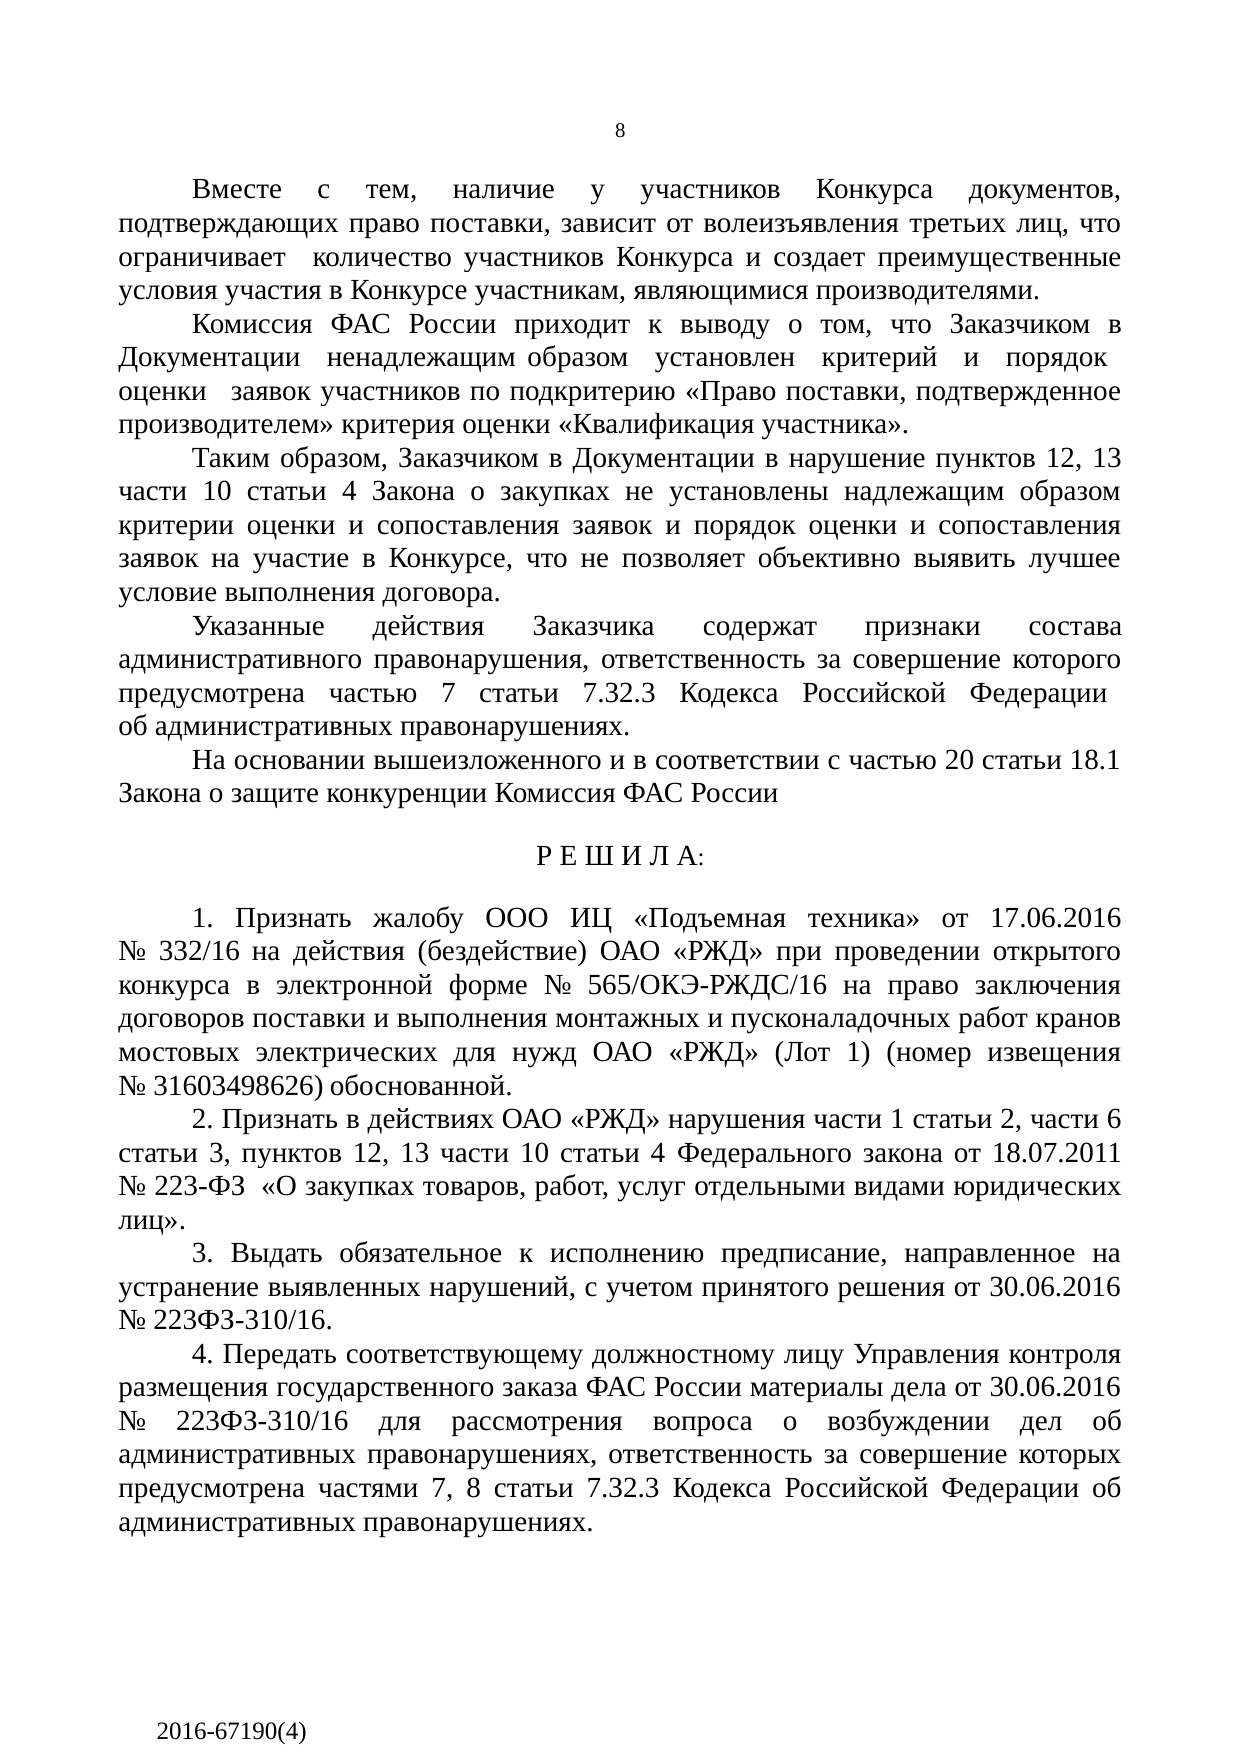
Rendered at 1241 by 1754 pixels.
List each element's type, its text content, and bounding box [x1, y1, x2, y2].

text 3. Выдать обязательное к исполнению предписание, направленное на устранение выявленных нарушений, с учетом принятого решения от 30.06.2016 № 223ФЗ-310/16. [118, 1235, 1122, 1336]
text Комиссия ФАС России приходит к выводу о том, что Заказчиком в Документации ненадлежащим образом установлен критерий и порядок оценки заявок участников по подкритерию «Право поставки, подтвержденное производителем» критерия оценки «Квалификация участника». [118, 306, 1122, 440]
text 4. Передать соответствующему должностному лицу Управления контроля размещения государственного заказа ФАС России материалы дела от 30.06.2016 № 223ФЗ-310/16 для рассмотрения вопроса о возбуждении дел об административных правонарушениях, ответственность за совершение которых предусмотрена частями 7, 8 статьи 7.32.3 Кодекса Российской Федерации об административных правонарушениях. [118, 1336, 1122, 1537]
text 2. Признать в действиях ОАО «РЖД» нарушения части 1 статьи 2, части 6 статьи 3, пунктов 12, 13 части 10 статьи 4 Федерального закона от 18.07.2011 № 223-ФЗ «О закупках товаров, работ, услуг отдельными видами юридических лиц». [118, 1101, 1122, 1235]
text Вместе с тем, наличие у участников Конкурса документов, подтверждающих право поставки, зависит от волеизъявления третьих лиц, что ограничивает количество участников Конкурса и создает преимущественные условия участия в Конкурсе участникам, являющимися производителями. [118, 172, 1122, 306]
text На основании вышеизложенного и в соответствии с частью 20 статьи 18.1 Закона о защите конкуренции Комиссия ФАС России [118, 742, 1122, 809]
text Таким образом, Заказчиком в Документации в нарушение пунктов 12, 13 части 10 статьи 4 Закона о закупках не установлены надлежащим образом критерии оценки и сопоставления заявок и порядок оценки и сопоставления заявок на участие в Конкурсе, что не позволяет объективно выявить лучшее условие выполнения договора. [118, 440, 1122, 608]
text 1. Признать жалобу ООО ИЦ «Подъемная техника» от 17.06.2016 № 332/16 на действия (бездействие) ОАО «РЖД» при проведении открытого конкурса в электронной форме № 565/ОКЭ-РЖДС/16 на право заключения договоров поставки и выполнения монтажных и пусконаладочных работ кранов мостовых электрических для нужд ОАО «РЖД» (Лот 1) (номер извещения № 31603498626) обоснованной. [118, 900, 1122, 1101]
text Указанные действия Заказчика содержат признаки состава административного правонарушения, ответственность за совершение которого предусмотрена частью 7 статьи 7.32.3 Кодекса Российской Федерации об административных правонарушениях. [118, 608, 1122, 742]
text Р Е Ш И Л А: [118, 838, 1122, 871]
